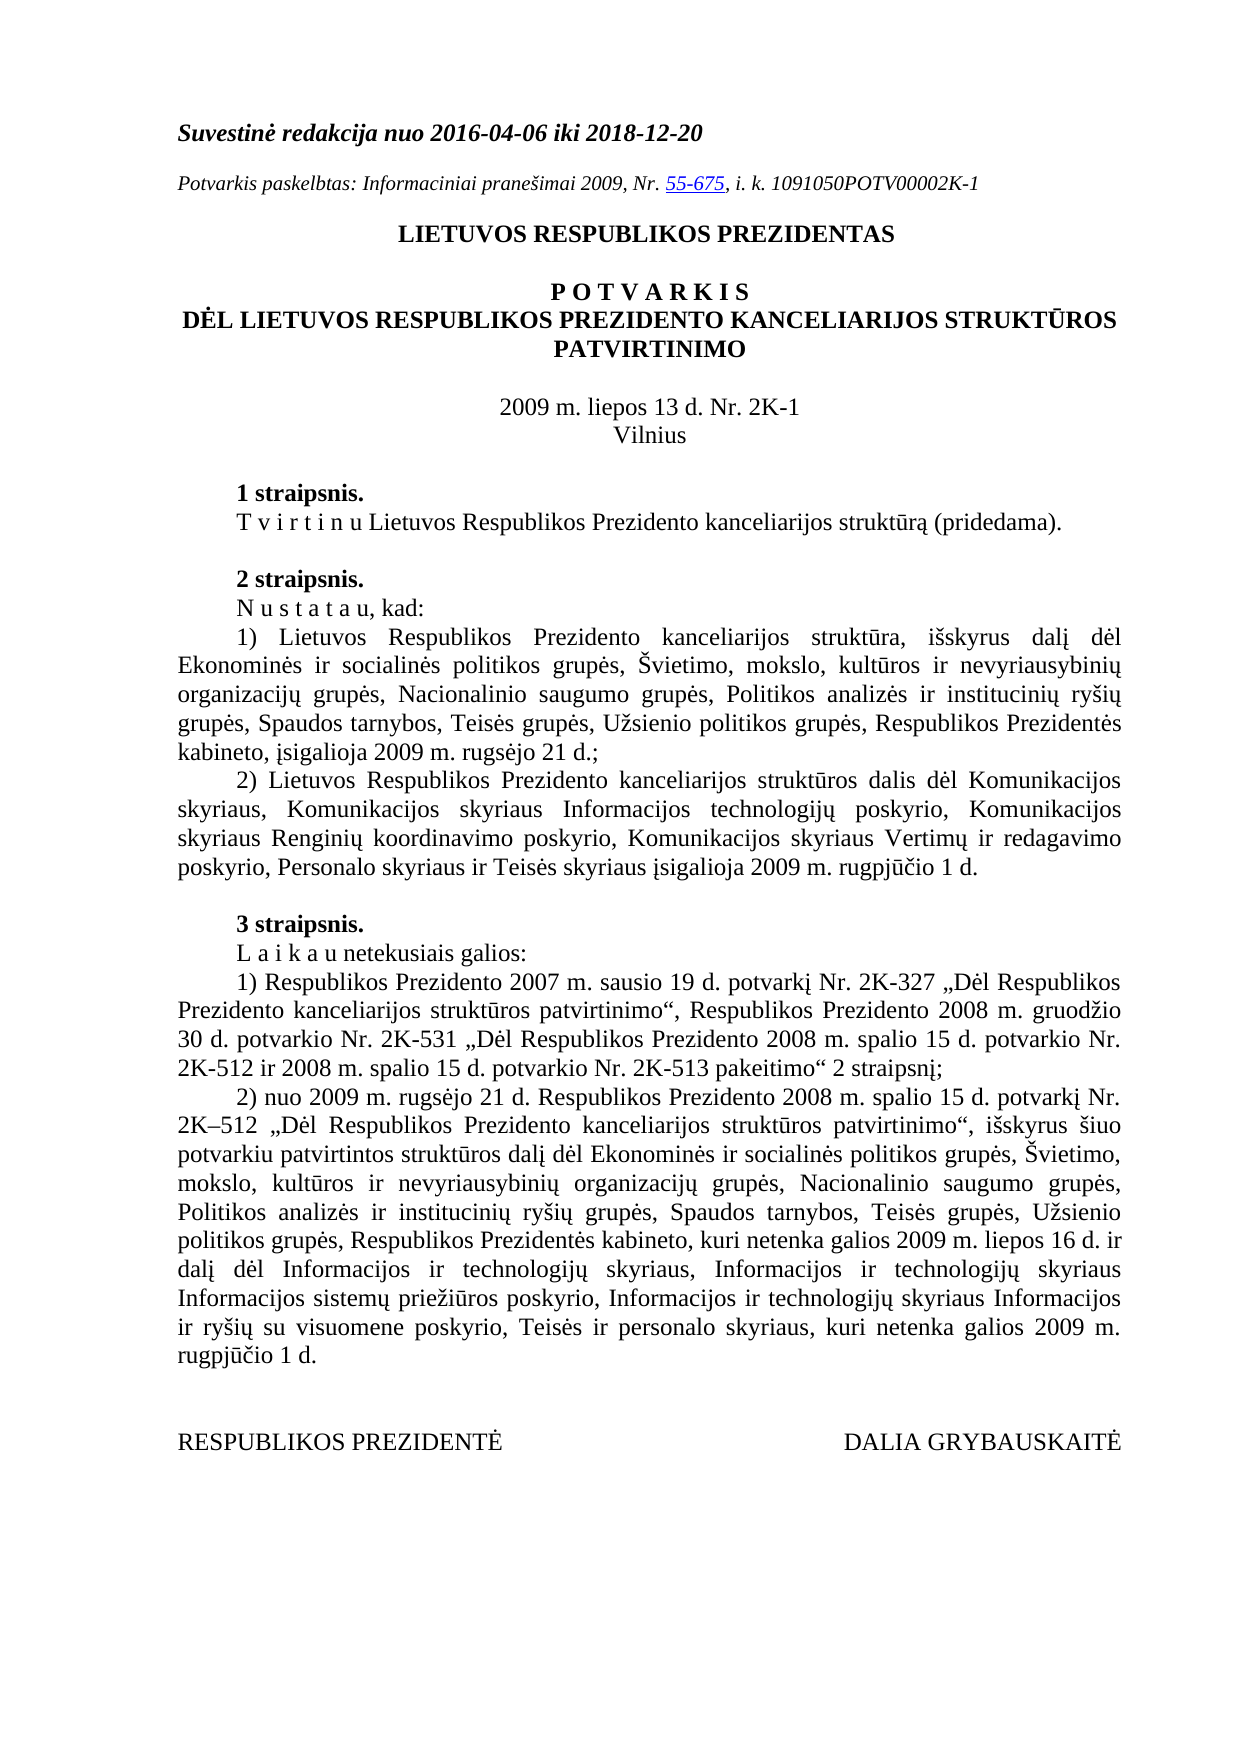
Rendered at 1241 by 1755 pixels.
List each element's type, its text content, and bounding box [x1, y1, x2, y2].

text 1) Respublikos Prezidento 2007 m. sausio 19 d. potvarkį Nr. 2K-327 „Dėl Respublikos Prezidento kanceliarijos struktūros patvirtinimo“, Respublikos Prezidento 2008 m. gruodžio 30 d. potvarkio Nr. 2K-531 „Dėl Respublikos Prezidento 2008 m. spalio 15 d. potvarkio Nr. 2K-512 ir 2008 m. spalio 15 d. potvarkio Nr. 2K-513 pakeitimo“ 2 straipsnį; [177, 967, 1122, 1082]
text POTVARKIS [177, 277, 1122, 305]
text 2 straipsnis. [177, 564, 1122, 593]
text 3 straipsnis. [177, 909, 1122, 938]
text Vilnius [177, 420, 1122, 449]
text LIETUVOS RESPUBLIKOS PREZIDENTAS [177, 219, 1122, 248]
text Tvirtinu Lietuvos Respublikos Prezidento kanceliarijos struktūrą (pridedama). [177, 507, 1122, 535]
text 2009 m. liepos 13 d. Nr. 2K-1 [177, 392, 1122, 420]
text 1 straipsnis. [177, 478, 1122, 507]
text 2) nuo 2009 m. rugsėjo 21 d. Respublikos Prezidento 2008 m. spalio 15 d. potvarkį Nr. 2K–512 „Dėl Respublikos Prezidento kanceliarijos struktūros patvirtinimo“, išskyrus šiuo potvarkiu patvirtintos struktūros dalį dėl Ekonominės ir socialinės politikos grupės, Švietimo, mokslo, kultūros ir nevyriausybinių organizacijų grupės, Nacionalinio saugumo grupės, Politikos analizės ir institucinių ryšių grupės, Spaudos tarnybos, Teisės grupės, Užsienio politikos grupės, Respublikos Prezidentės kabineto, kuri netenka galios 2009 m. liepos 16 d. ir dalį dėl Informacijos ir technologijų skyriaus, Informacijos ir technologijų skyriaus Informacijos sistemų priežiūros poskyrio, Informacijos ir technologijų skyriaus Informacijos ir ryšių su visuomene poskyrio, Teisės ir personalo skyriaus, kuri netenka galios 2009 m. rugpjūčio 1 d. [177, 1082, 1122, 1369]
text DĖL LIETUVOS RESPUBLIKOS PREZIDENTO KANCELIARIJOS STRUKTŪROS PATVIRTINIMO [177, 305, 1122, 363]
text Nustatau, kad: [177, 593, 1122, 622]
text 2) Lietuvos Respublikos Prezidento kanceliarijos struktūros dalis dėl Komunikacijos skyriaus, Komunikacijos skyriaus Informacijos technologijų poskyrio, Komunikacijos skyriaus Renginių koordinavimo poskyrio, Komunikacijos skyriaus Vertimų ir redagavimo poskyrio, Personalo skyriaus ir Teisės skyriaus įsigalioja 2009 m. rugpjūčio 1 d. [177, 765, 1122, 880]
text 1) Lietuvos Respublikos Prezidento kanceliarijos struktūra, išskyrus dalį dėl Ekonominės ir socialinės politikos grupės, Švietimo, mokslo, kultūros ir nevyriausybinių organizacijų grupės, Nacionalinio saugumo grupės, Politikos analizės ir institucinių ryšių grupės, Spaudos tarnybos, Teisės grupės, Užsienio politikos grupės, Respublikos Prezidentės kabineto, įsigalioja 2009 m. rugsėjo 21 d.; [177, 622, 1122, 765]
text RESPUBLIKOS PREZIDENTĖ DALIA GRYBAUSKAITĖ [177, 1427, 1122, 1455]
text Suvestinė redakcija nuo 2016-04-06 iki 2018-12-20 [177, 118, 1122, 147]
text Laikau netekusiais galios: [177, 938, 1122, 967]
text Potvarkis paskelbtas: Informaciniai pranešimai 2009, Nr. 55-675, i. k. 1091050POTV00002K-1 [177, 171, 1122, 195]
